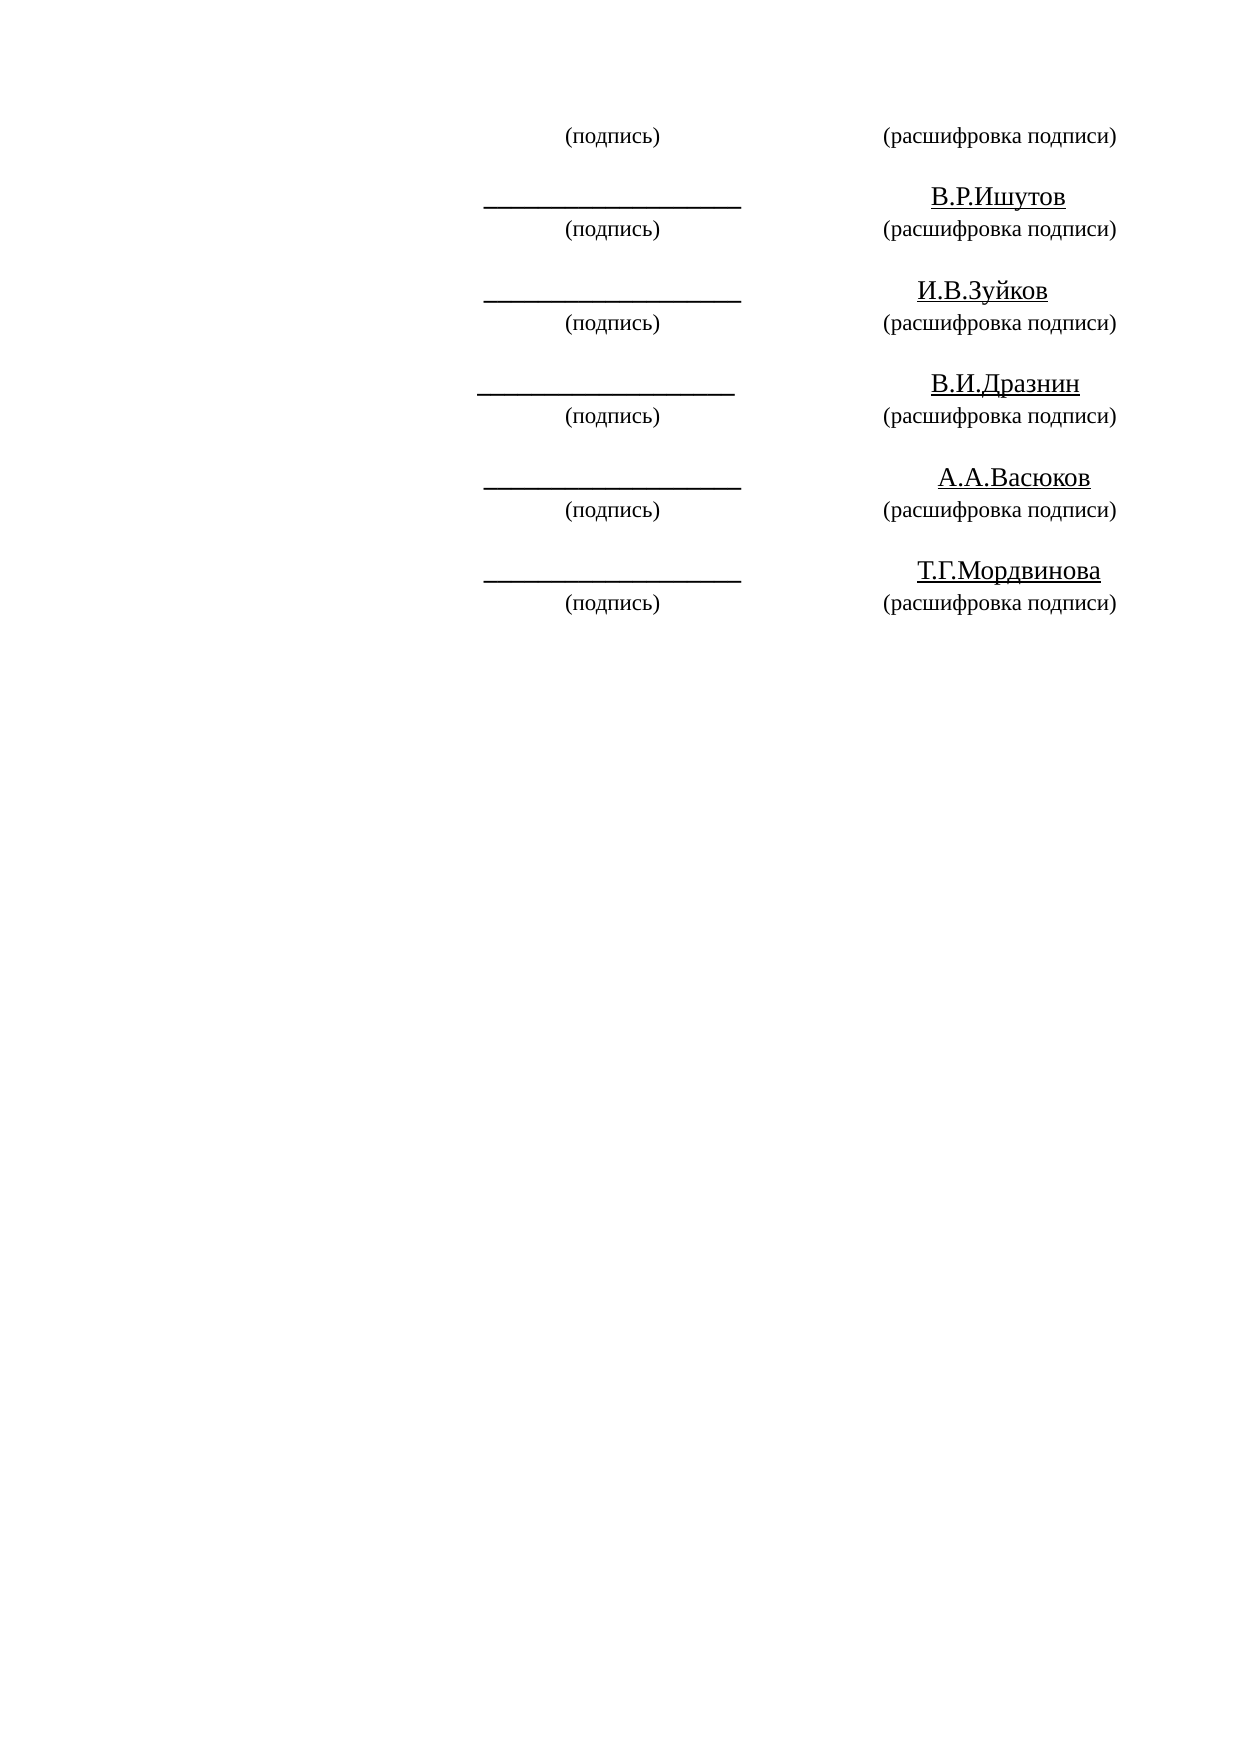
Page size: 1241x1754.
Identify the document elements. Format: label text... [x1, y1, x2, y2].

text ___________________ И.В.Зуйков [118, 274, 1122, 305]
text (подпись) (расшифровка подписи) [118, 585, 1122, 616]
text (подпись) (расшифровка подписи) [118, 492, 1122, 523]
text (подпись) (расшифровка подписи) [118, 118, 1122, 149]
text ___________________ А.А.Васюков [118, 461, 1122, 492]
text ___________________ В.Р.Ишутов [118, 180, 1122, 212]
text (подпись) (расшифровка подписи) [118, 305, 1122, 336]
text (подпись) (расшифровка подписи) [118, 398, 1122, 429]
text (подпись) (расшифровка подписи) [118, 212, 1122, 243]
text ___________________ Т.Г.Мордвинова [118, 554, 1122, 585]
text ___________________ В.И.Дразнин [118, 367, 1122, 398]
